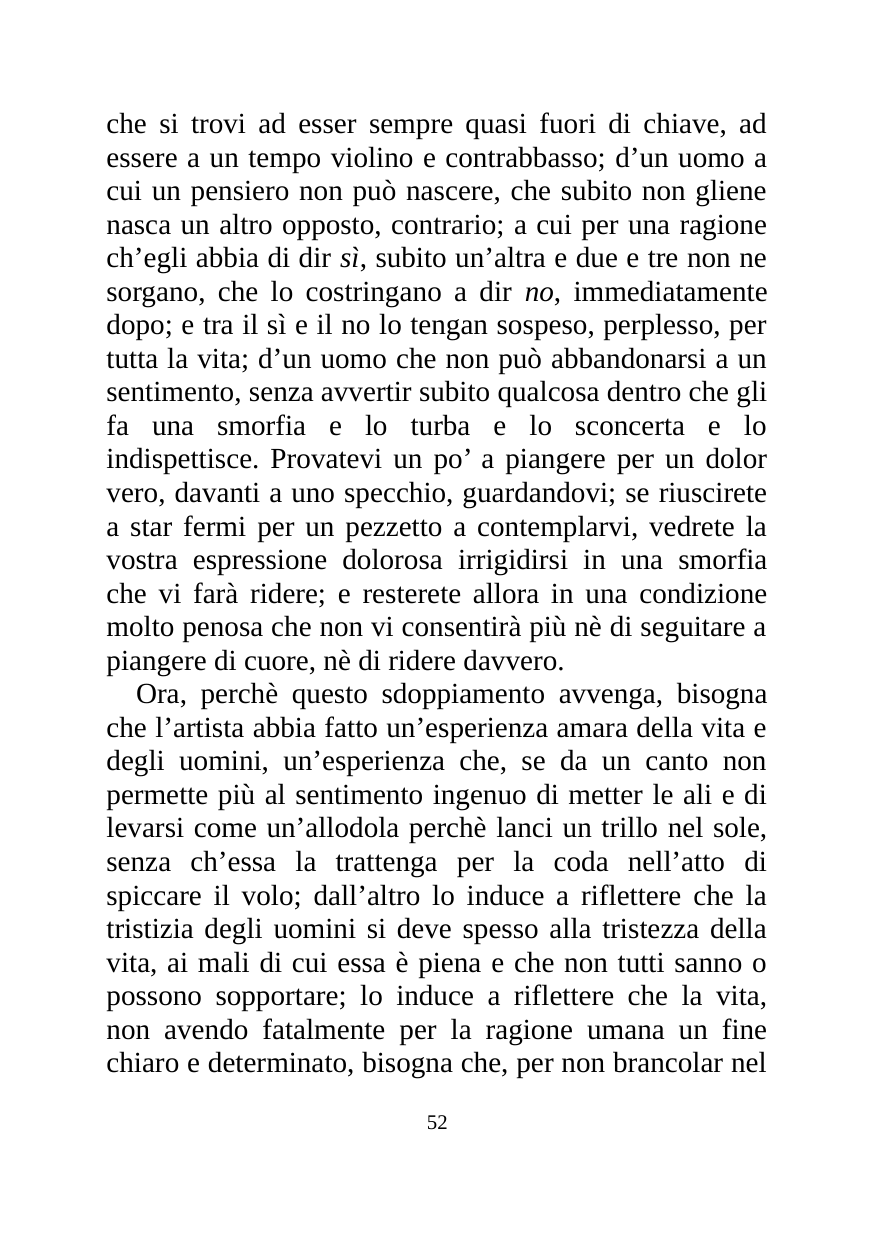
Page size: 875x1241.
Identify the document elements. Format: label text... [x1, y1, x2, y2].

text Ora, perchè questo sdoppiamento avvenga, bisogna che l’artista abbia fatto un’esperienza amara della vita e degli uomini, un’esperienza che, se da un canto non permette più al sentimento ingenuo di metter le ali e di levarsi come un’allodola perchè lanci un trillo nel sole, senza ch’essa la trattenga per la coda nell’atto di spiccare il volo; dall’altro lo induce a riflettere che la tristizia degli uomini si deve spesso alla tristezza della vita, ai mali di cui essa è piena e che non tutti sanno o possono sopportare; lo induce a riflettere che la vita, non avendo fatalmente per la ragione umana un fine chiaro e determinato, bisogna che, per non brancolar nel [106, 676, 768, 1079]
text che si trovi ad esser sempre quasi fuori di chiave, ad essere a un tempo violino e contrabbasso; d’un uomo a cui un pensiero non può nascere, che subito non gliene nasca un altro opposto, contrario; a cui per una ragione ch’egli abbia di dir sì, subito un’altra e due e tre non ne sorgano, che lo costringano a dir no, immediatamente dopo; e tra il sì e il no lo tengan sospeso, perplesso, per tutta la vita; d’un uomo che non può abbandonarsi a un sentimento, senza avvertir subito qualcosa dentro che gli fa una smorfia e lo turba e lo sconcerta e lo indispettisce. Provatevi un po’ a piangere per un dolor vero, davanti a uno specchio, guardandovi; se riuscirete a star fermi per un pezzetto a contemplarvi, vedrete la vostra espressione dolorosa irrigidirsi in una smorfia che vi farà ridere; e resterete allora in una condizione molto penosa che non vi consentirà più nè di seguitare a piangere di cuore, nè di ridere davvero. [106, 106, 768, 676]
